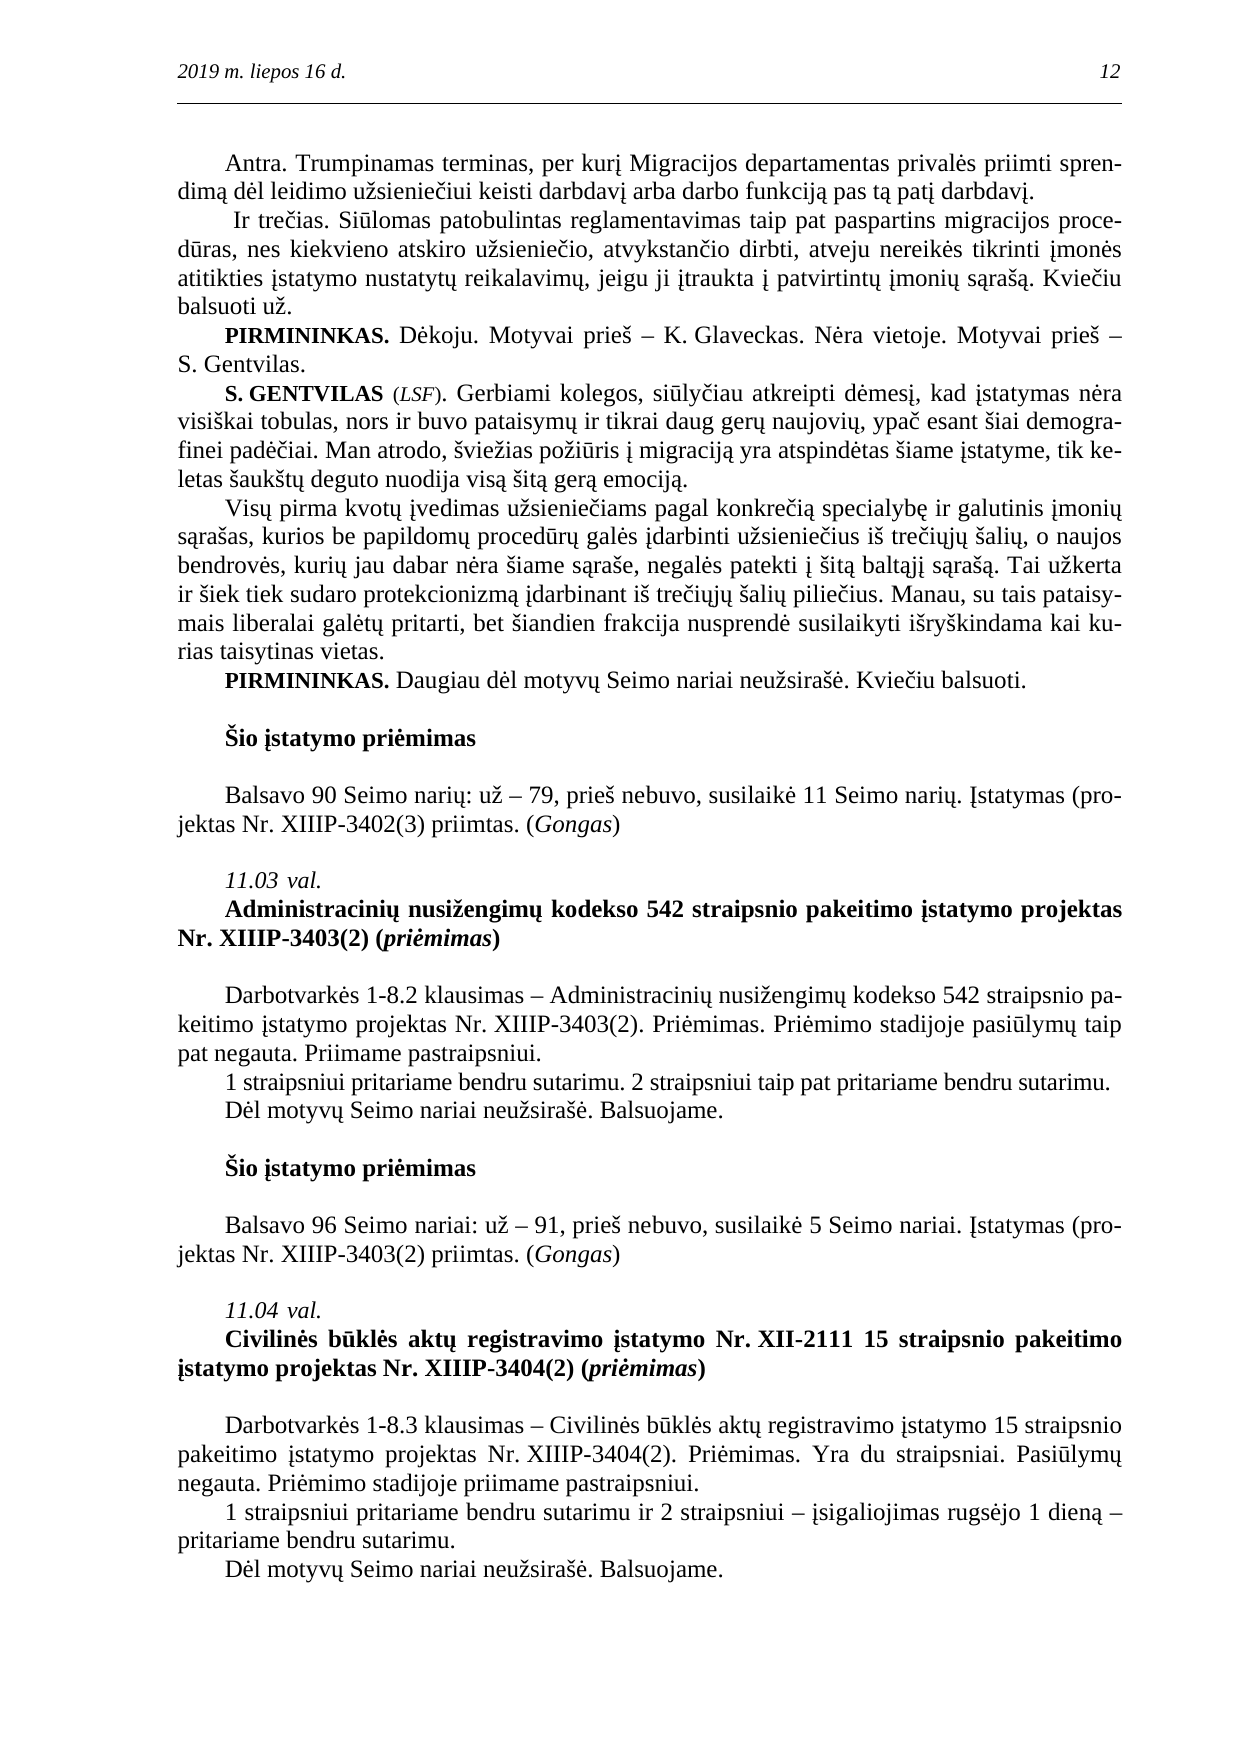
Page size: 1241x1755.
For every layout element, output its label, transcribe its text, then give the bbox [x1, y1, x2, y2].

text Vi­sų pir­ma kvo­tų įve­di­mas už­sie­nie­čiams pa­gal kon­kre­čią spe­cia­ly­bę ir ga­lu­ti­nis įmo­nių są­ra­šas, ku­rios be pa­pil­do­mų pro­ce­dū­rų ga­lės įdar­bin­ti už­sie­nie­čius iš tre­čių­jų ša­lių, o nau­jos ben­dro­vės, ku­rių jau da­bar nė­ra šia­me są­ra­še, ne­ga­lės pa­tek­ti į ši­tą bal­tą­jį są­ra­šą. Tai už­ker­ta ir šiek tiek su­da­ro pro­tek­cio­niz­mą įdar­bi­nant iš tre­čių­jų ša­lių pi­lie­čius. Ma­nau, su tais pa­tai­sy­mais li­be­ra­lai ga­lė­tų pri­tar­ti, bet šian­dien frak­ci­ja nu­spren­dė su­si­lai­ky­ti iš­ryš­kin­da­ma kai ku­rias tai­sy­ti­nas vie­tas. [177, 493, 1122, 665]
text 11.04 val. [224, 1297, 1122, 1324]
text PIRMININKAS. Dau­giau dėl mo­ty­vų Sei­mo na­riai ne­už­si­ra­šė. Kvie­čiu bal­suo­ti. [177, 665, 1122, 694]
text Bal­sa­vo 96 Sei­mo na­riai: už – 91, prieš ne­bu­vo, su­si­lai­kė 5 Sei­mo na­riai. Įsta­ty­mas (pro­jek­tas Nr. XIIIP-3403(2) pri­im­tas. (Gon­gas) [177, 1210, 1122, 1268]
text Šio įsta­ty­mo pri­ėmi­mas [177, 1153, 1122, 1182]
text PIRMININKAS. Dė­ko­ju. Mo­ty­vai prieš – K. Gla­vec­kas. Nė­ra vie­to­je. Mo­ty­vai prieš – S. Gent­vi­las. [177, 320, 1122, 378]
text Bal­sa­vo 90 Sei­mo na­rių: už – 79, prieš ne­bu­vo, su­si­lai­kė 11 Sei­mo na­rių. Įsta­ty­mas (pro­jek­tas Nr. XIIIP-3402(3) pri­im­tas. (Gon­gas) [177, 780, 1122, 838]
text Ir tre­čias. Siū­lo­mas pa­to­bu­lin­tas reg­la­men­ta­vi­mas taip pat pa­spar­tins mig­ra­ci­jos pro­ce­dū­ras, nes kiek­vie­no at­ski­ro už­sie­niečio, at­vyks­tan­čio dirb­ti, at­ve­ju ne­rei­kės tik­rin­ti įmo­nės ati­tik­ties įsta­ty­mo nu­sta­ty­tų rei­ka­la­vi­mų, jei­gu ji įtrauk­ta į pa­tvir­tin­tų įmo­nių są­ra­šą. Kvie­čiu bal­suo­ti už. [177, 205, 1122, 320]
text Dėl mo­ty­vų Sei­mo na­riai ne­už­si­ra­šė. Bal­suo­ja­me. [177, 1095, 1122, 1124]
text Dar­bo­tvarkės 1-8.2 klau­si­mas – Ad­mi­nist­ra­ci­nių nu­si­žen­gi­mų ko­dek­so 542 straips­nio pa­kei­ti­mo įsta­ty­mo pro­jek­tas Nr. XIIIP-3403(2). Pri­ėmi­mas. Pri­ėmi­mo sta­di­jo­je pa­siū­ly­mų taip pat ne­gau­ta. Pri­ima­me pa­straips­niui. [177, 980, 1122, 1067]
text 1 straips­niui pri­ta­ria­me ben­dru su­ta­ri­mu. 2 straips­niui taip pat pri­ta­ria­me ben­dru su­ta­ri­mu. [177, 1067, 1122, 1095]
text Dėl mo­ty­vų Sei­mo na­riai ne­už­si­ra­šė. Bal­suo­ja­me. [177, 1554, 1122, 1583]
text Ci­vi­li­nės būk­lės ak­tų re­gist­ra­vi­mo įsta­ty­mo Nr. XII-2111 15 straips­nio pa­kei­ti­mo įsta­ty­mo pro­jek­tas Nr. XIIIP-3404(2) (pri­ėmi­mas) [177, 1324, 1122, 1382]
text Šio įsta­ty­mo pri­ėmi­mas [177, 723, 1122, 751]
text S. GENTVILAS (LSF). Ger­bia­mi ko­le­gos, siū­ly­čiau at­kreip­ti dė­me­sį, kad įsta­ty­mas nė­ra vi­siš­kai to­bu­las, nors ir bu­vo pa­tai­sy­mų ir tik­rai daug ge­rų nau­jo­vių, ypač esant šiai de­mo­gra­finei pa­dė­čiai. Man at­ro­do, švie­žias po­žiū­ris į mig­ra­ci­ją yra at­spin­dė­tas šia­me įsta­ty­me, tik ke­le­tas šaukš­tų de­gu­to nuo­di­ja vi­są ši­tą ge­rą emo­ci­ją. [177, 378, 1122, 493]
text Dar­bo­tvarkės 1-8.3 klau­si­mas – Ci­vi­li­nės būk­lės ak­tų re­gist­ra­vi­mo įsta­ty­mo 15 straips­nio pa­kei­ti­mo įsta­ty­mo pro­jek­tas Nr. XIIIP-3404(2). Pri­ėmi­mas. Yra du straips­niai. Pa­siū­ly­mų ne­gau­ta. Pri­ėmi­mo sta­di­jo­je pri­ima­me pa­straips­niui. [177, 1410, 1122, 1497]
text 1 straips­niui pri­ta­ria­me ben­dru su­ta­ri­mu ir 2 straips­niui – įsi­ga­lio­ji­mas rug­sė­jo 1 die­ną – pri­ta­ria­me ben­dru su­ta­ri­mu. [177, 1497, 1122, 1554]
text Ad­mi­nist­ra­ci­nių nu­si­žen­gi­mų ko­dek­so 542 straips­nio pa­kei­ti­mo įsta­ty­mo pro­jek­tas Nr. XIIIP-3403(2) (pri­ėmi­mas) [177, 894, 1122, 952]
text An­tra. Trum­pi­na­mas ter­mi­nas, per ku­rį Mig­ra­ci­jos de­par­ta­men­tas pri­va­lės pri­im­ti spren­di­mą dėl lei­di­mo už­sie­nie­čiui keis­ti darb­da­vį ar­ba dar­bo funk­ci­ją pas tą pa­tį darb­da­vį. [177, 148, 1122, 205]
text 11.03 val. [224, 866, 1122, 894]
